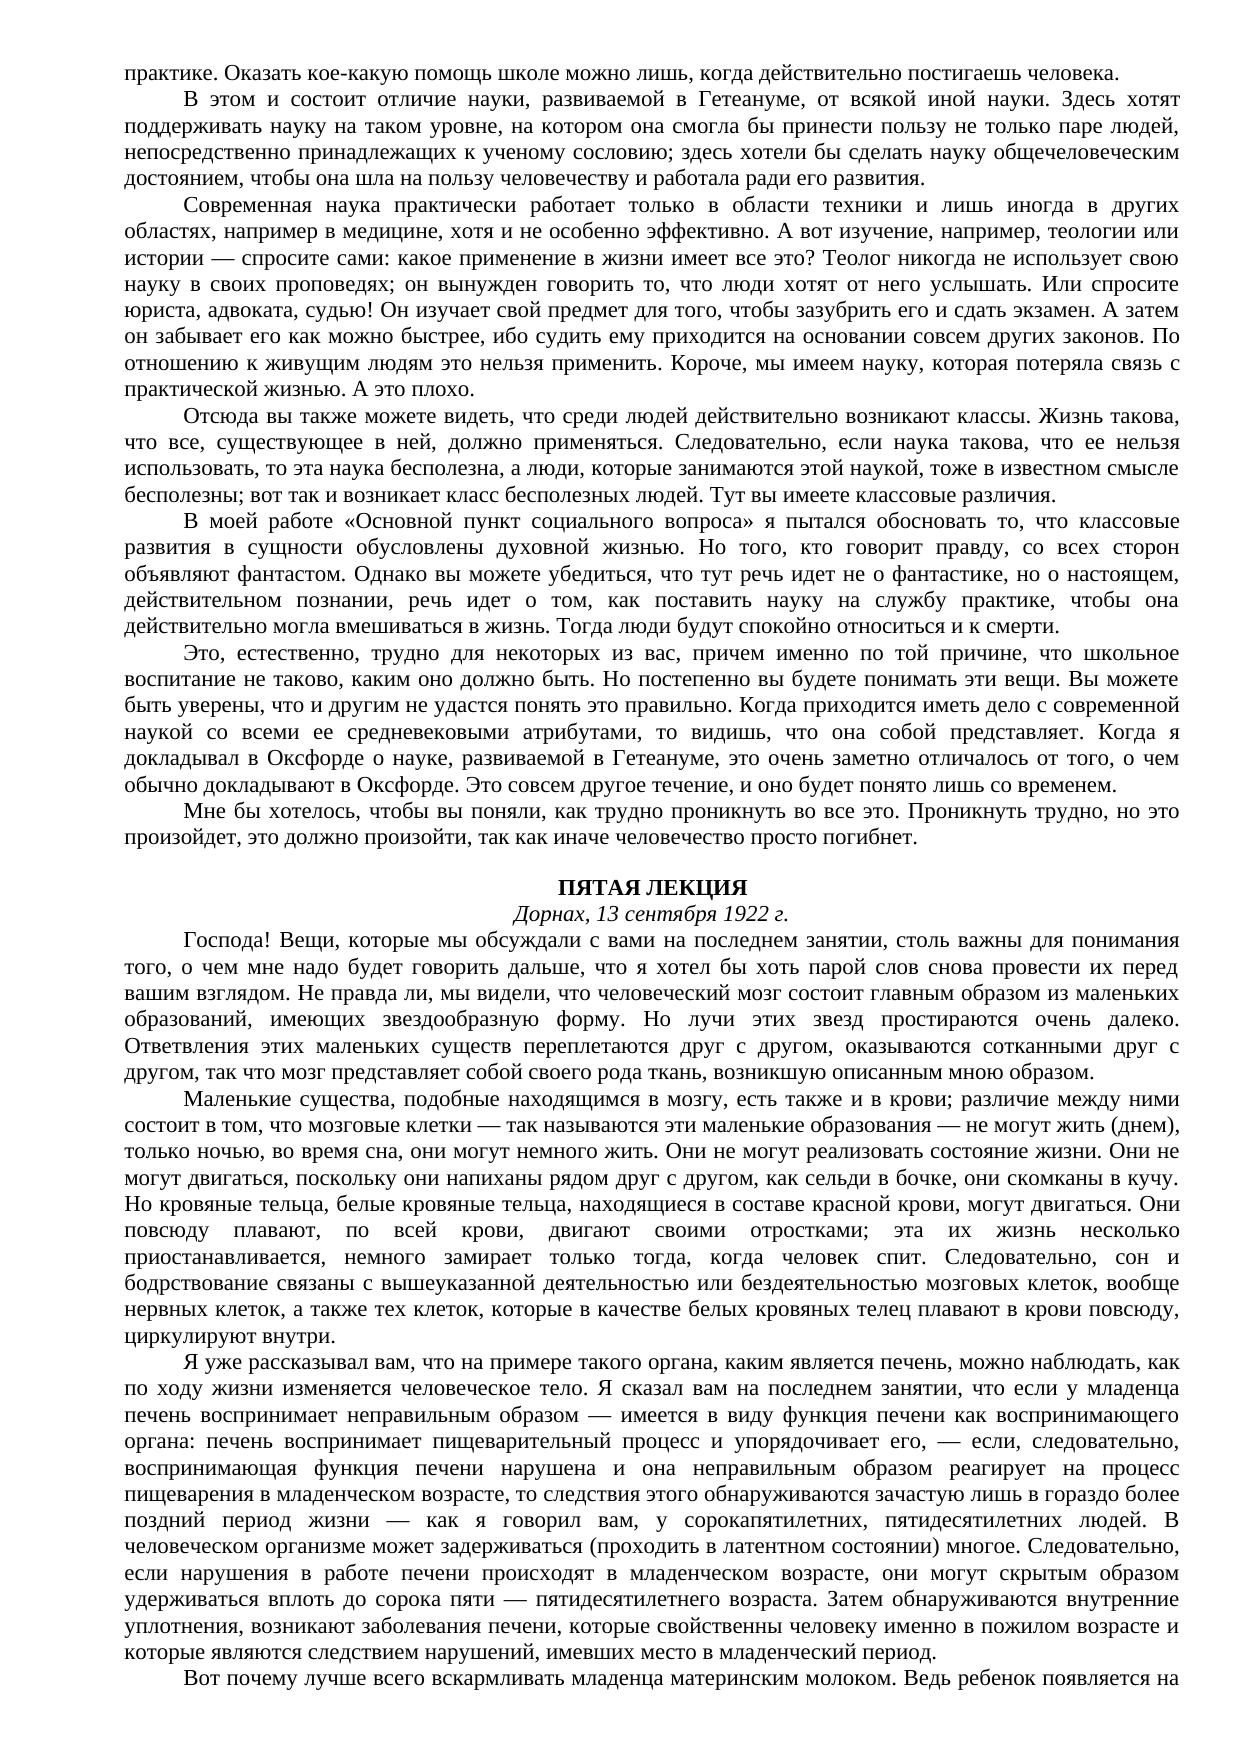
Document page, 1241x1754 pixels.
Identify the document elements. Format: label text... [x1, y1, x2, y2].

text В моей работе «Основной пункт социального вопроса» я пытался обосновать то, что классовые развития в сущности обусловлены духовной жизнью. Но того, кто говорит правду, со всех сторон объявляют фантастом. Однако вы можете убедиться, что тут речь идет не о фантастике, но о настоящем, действительном познании, речь идет о том, как поставить науку на службу практике, чтобы она действительно могла вмешиваться в жизнь. Тогда люди будут спокойно относиться и к смерти. [124, 507, 1181, 639]
text Отсюда вы также можете видеть, что среди людей действительно возникают классы. Жизнь такова, что все, существующее в ней, должно применяться. Следовательно, если наука такова, что ее нельзя использовать, то эта наука бесполезна, а люди, которые занимаются этой наукой, тоже в известном смысле бесполезны; вот так и возникает класс бесполезных людей. Тут вы имеете классовые различия. [124, 402, 1181, 507]
text Я уже рассказывал вам, что на примере такого органа, каким является печень, можно наблюдать, как по ходу жизни изменяется человеческое тело. Я сказал вам на последнем занятии, что если у младенца печень воспринимает неправильным образом — имеется в виду функция печени как воспринимающего органа: печень воспринимает пищеварительный процесс и упорядочивает его, — если, следовательно, воспринимающая функция печени нарушена и она неправильным образом реагирует на процесс пищеварения в младенческом возрасте, то следствия этого обнаруживаются зачастую лишь в гораздо более поздний период жизни — как я говорил вам, у сорокапятилетних, пятидесятилетних людей. В человеческом организме может задерживаться (проходить в латентном состоянии) многое. Следовательно, если нарушения в работе печени происходят в младенческом возрасте, они могут скрытым образом удерживаться вплоть до сорока пяти — пятидесятилетнего возраста. Затем обнаруживаются внутренние уплотнения, возникают заболевания печени, которые свойственны человеку именно в пожилом возрасте и которые являются следствием нарушений, имевших место в младенческий период. [124, 1348, 1181, 1664]
text Современная наука практически работает только в области техники и лишь иногда в других областях, например в медицине, хотя и не особенно эффективно. А вот изучение, например, теологии или истории — спросите сами: какое применение в жизни имеет все это? Теолог никогда не использует свою науку в своих проповедях; он вынужден говорить то, что люди хотят от него услышать. Или спросите юриста, адвоката, судью! Он изучает свой предмет для того, чтобы зазубрить его и сдать экзамен. А затем он забывает его как можно быстрее, ибо судить ему приходится на основании совсем других законов. По отношению к живущим людям это нельзя применить. Короче, мы имеем науку, которая потеряла связь с практической жизнью. А это плохо. [124, 191, 1181, 402]
text Господа! Вещи, которые мы обсуждали с вами на последнем занятии, столь важны для понимания того, о чем мне надо будет говорить дальше, что я хотел бы хоть парой слов снова провести их перед вашим взглядом. Не правда ли, мы видели, что человеческий мозг состоит главным образом из маленьких образований, имеющих звездообразную форму. Но лучи этих звезд простираются очень далеко. Ответвления этих маленьких существ переплетаются друг с другом, оказываются сотканными друг с другом, так что мозг представляет собой своего рода ткань, возникшую описанным мною образом. [124, 926, 1181, 1084]
text ПЯТАЯ ЛЕКЦИЯ [124, 874, 1181, 900]
text Маленькие существа, подобные находящимся в мозгу, есть также и в крови; различие между ними состоит в том, что мозговые клетки — так называются эти маленькие образования — не могут жить (днем), только ночью, во время сна, они могут немного жить. Они не могут реализовать состояние жизни. Они не могут двигаться, поскольку они напиханы рядом друг с другом, как сельди в бочке, они скомканы в кучу. Но кровяные тельца, белые кровяные тельца, находящиеся в составе красной крови, могут двигаться. Они повсюду плавают, по всей крови, двигают своими отростками; эта их жизнь несколько приостанавливается, немного замирает только тогда, когда человек спит. Следовательно, сон и бодрствование связаны с вышеуказанной деятельностью или бездеятельностью мозговых клеток, вообще нервных клеток, а также тех клеток, которые в качестве белых кровяных телец плавают в крови повсюду, циркулируют внутри. [124, 1084, 1181, 1348]
text Мне бы хотелось, чтобы вы поняли, как трудно проникнуть во все это. Проникнуть трудно, но это произойдет, это должно произойти, так как иначе человечество просто погибнет. [124, 797, 1181, 850]
text практике. Оказать кое-какую помощь школе можно лишь, когда действительно постигаешь человека. [124, 59, 1181, 85]
text Это, естественно, трудно для некоторых из вас, причем именно по той причине, что школьное воспитание не таково, каким оно должно быть. Но постепенно вы будете понимать эти вещи. Вы можете быть уверены, что и другим не удастся понять это правильно. Когда приходится иметь дело с современной наукой со всеми ее средневековыми атрибутами, то видишь, что она собой представляет. Когда я докладывал в Оксфорде о науке, развиваемой в Гетеануме, это очень заметно отличалось от того, о чем обычно докладывают в Оксфорде. Это совсем другое течение, и оно будет понято лишь со временем. [124, 639, 1181, 797]
text Дорнах, 13 сентября 1922 г. [124, 900, 1181, 926]
text Вот почему лучше всего вскармливать младенца материнским молоком. Ведь ребенок появляется на [124, 1664, 1181, 1691]
text В этом и состоит отличие науки, развиваемой в Гетеануме, от всякой иной науки. Здесь хотят поддерживать науку на таком уровне, на котором она смогла бы принести пользу не только паре людей, непосредственно принадлежащих к ученому сословию; здесь хотели бы сделать науку общечеловеческим достоянием, чтобы она шла на пользу человечеству и работала ради его развития. [124, 85, 1181, 191]
